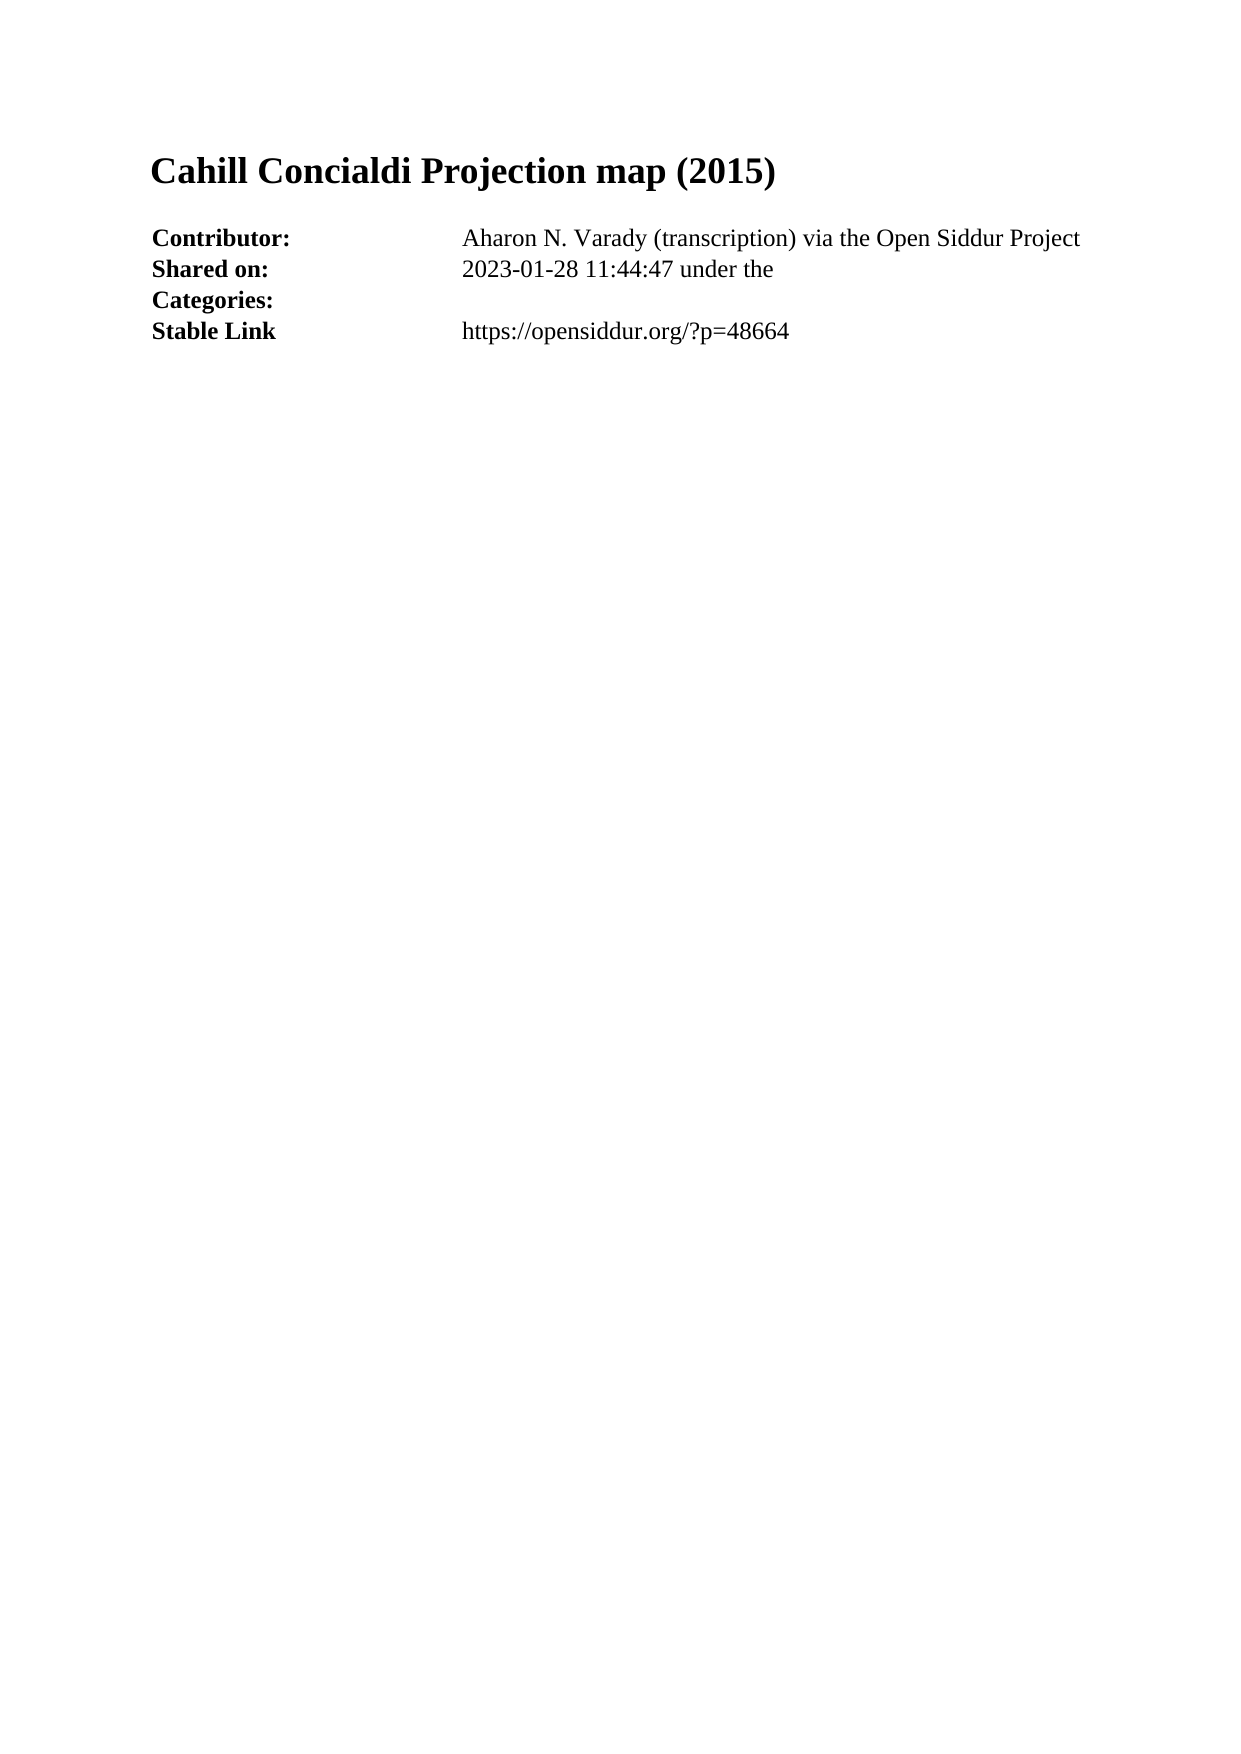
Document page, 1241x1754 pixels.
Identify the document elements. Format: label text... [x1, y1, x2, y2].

table_cell Categories: [150, 284, 460, 315]
table_header Aharon N. Varady (transcription) via the Open Siddur Project [460, 223, 1090, 253]
table_header Contributor: [150, 223, 460, 253]
table_cell [460, 284, 1090, 315]
table_cell Shared on: [150, 254, 460, 284]
table_cell https://opensiddur.org/?p=48664 [460, 315, 1090, 346]
subtitle Cahill Concialdi Projection map (2015) [150, 150, 1090, 192]
table_cell 2023-01-28 11:44:47 under the [460, 254, 1090, 284]
table_cell Stable Link [150, 315, 460, 346]
